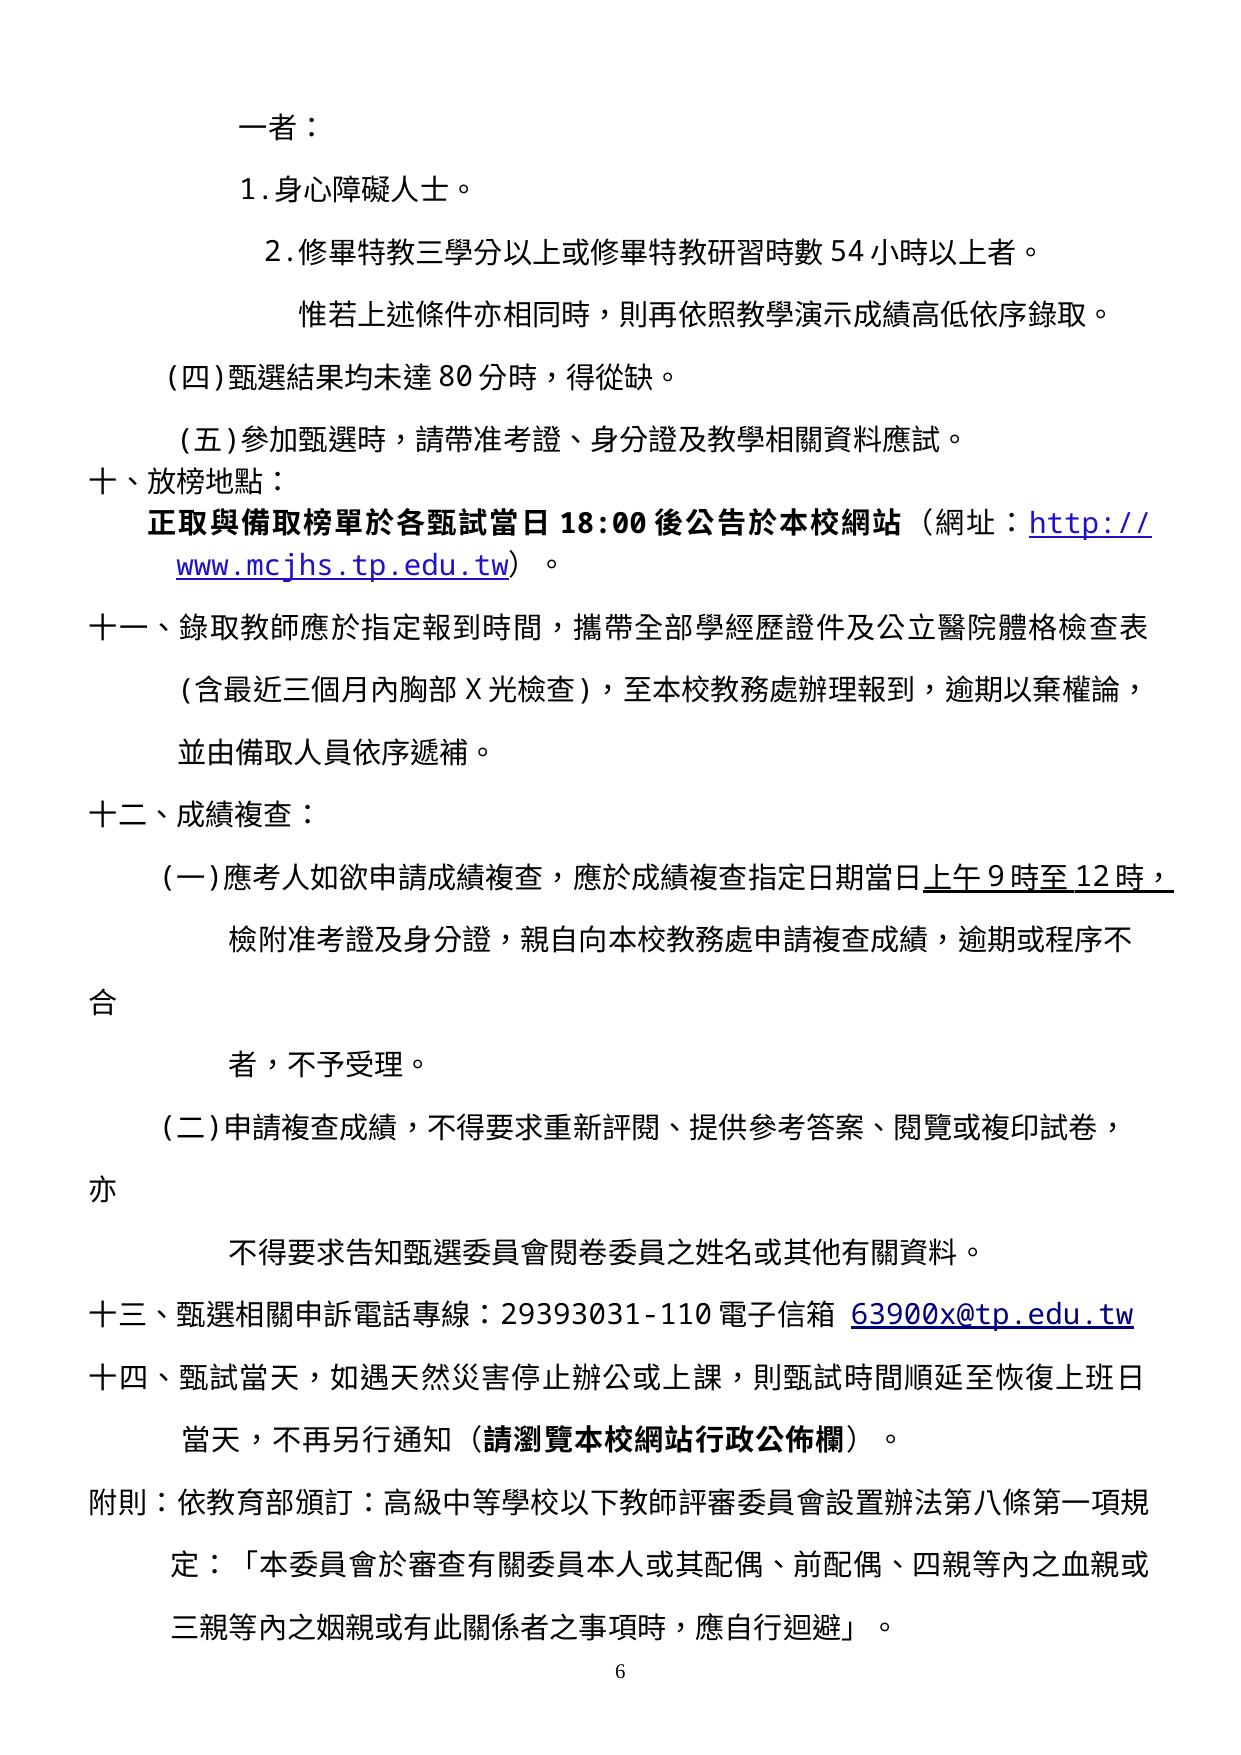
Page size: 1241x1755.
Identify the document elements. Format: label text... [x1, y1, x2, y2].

text 2.修畢特教三學分以上或修畢特教研習時數54小時以上者。 [89, 209, 1152, 271]
text 十三、甄選相關申訴電話專線：29393031-110電子信箱 63900x@tp.edu.tw [89, 1271, 1152, 1334]
text 十二、成績複查： [89, 771, 1152, 834]
text 惟若上述條件亦相同時，則再依照教學演示成績高低依序錄取。 [89, 271, 1152, 334]
text 附則：依教育部頒訂：高級中等學校以下教師評審委員會設置辦法第八條第一項規定：「本委員會於審查有關委員本人或其配偶、前配偶、四親等內之血親或三親等內之姻親或有此關係者之事項時，應自行迴避」。 [89, 1459, 1152, 1646]
text 一者： [89, 84, 1152, 146]
text 正取與備取榜單於各甄試當日18:00後公告於本校網站（網址：http://www.mcjhs.tp.edu.tw）。 [148, 500, 1152, 584]
text 十、放榜地點： [89, 459, 1152, 500]
text (四)甄選結果均未達80分時，得從缺。 [164, 334, 1152, 396]
text 檢附准考證及身分證，親自向本校教務處申請複查成績，逾期或程序不合 [89, 896, 1152, 1021]
text 十四、甄試當天，如遇天然災害停止辦公或上課，則甄試時間順延至恢復上班日 [89, 1334, 1152, 1396]
text 不得要求告知甄選委員會閱卷委員之姓名或其他有關資料。 [89, 1209, 1152, 1271]
text 十一、錄取教師應於指定報到時間，攜帶全部學經歷證件及公立醫院體格檢查表(含最近三個月內胸部X光檢查)，至本校教務處辦理報到，逾期以棄權論，並由備取人員依序遞補。 [89, 584, 1152, 771]
text (五)參加甄選時，請帶准考證、身分證及教學相關資料應試。 [89, 396, 1152, 459]
text 當天，不再另行通知（請瀏覽本校網站行政公佈欄）。 [89, 1396, 1152, 1459]
text 1.身心障礙人士。 [204, 146, 1152, 209]
text (一)應考人如欲申請成績複查，應於成績複查指定日期當日上午9時至12時， [89, 834, 1152, 896]
text 者，不予受理。 [89, 1021, 1152, 1084]
text (二)申請複查成績，不得要求重新評閱、提供參考答案、閱覽或複印試卷，亦 [89, 1084, 1152, 1209]
